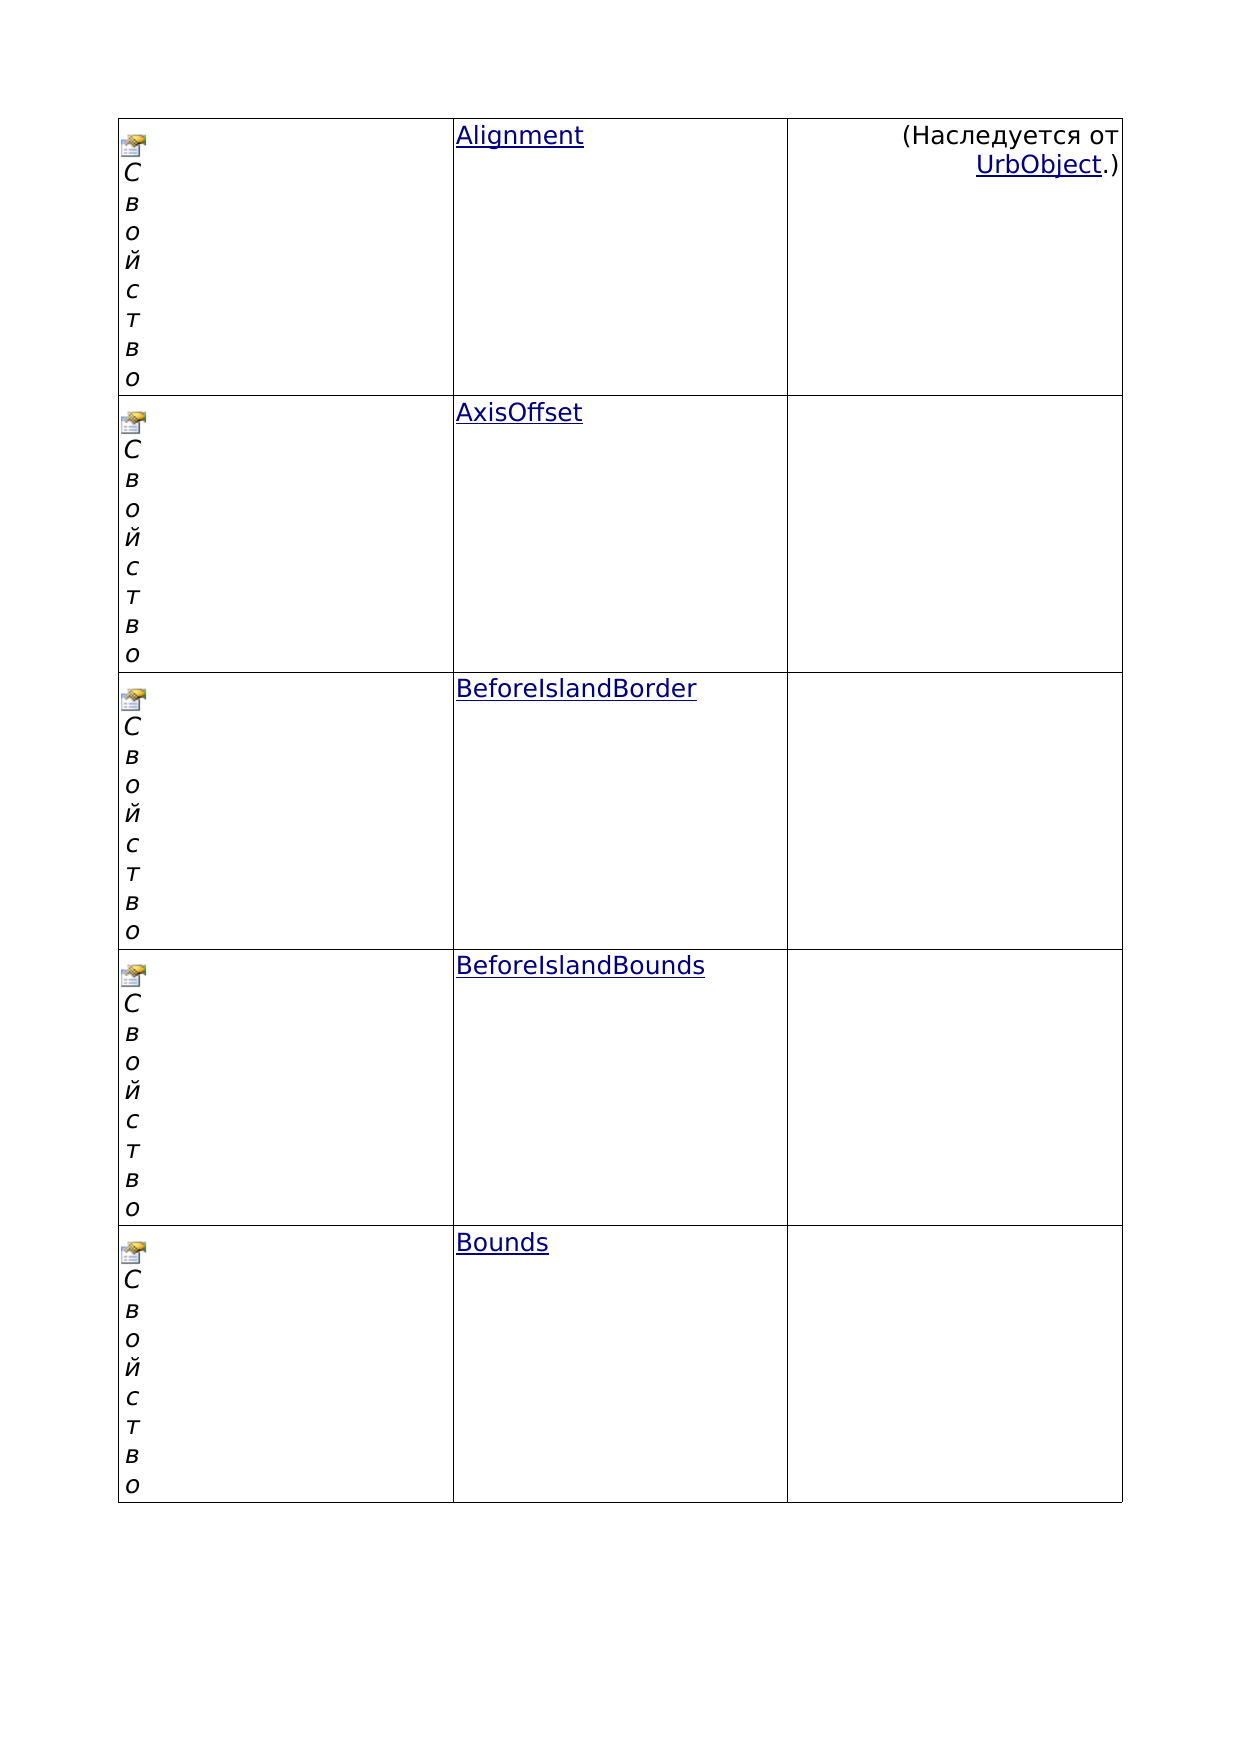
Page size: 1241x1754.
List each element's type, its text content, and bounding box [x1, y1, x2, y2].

picture [121, 963, 147, 989]
table_cell [119, 1226, 453, 1502]
picture [121, 687, 147, 713]
table_cell [119, 673, 453, 948]
table_cell [788, 950, 1122, 1225]
table_cell [788, 396, 1122, 672]
table_cell [788, 1226, 1122, 1502]
table_cell BeforeIslandBorder [454, 673, 787, 948]
table_cell [119, 396, 453, 672]
picture [121, 410, 147, 436]
table_cell BeforeIslandBounds [454, 950, 787, 1225]
picture [121, 133, 147, 159]
table_cell (Наследуется от UrbObject.) [788, 119, 1122, 395]
picture [121, 1240, 147, 1266]
table_cell [788, 673, 1122, 948]
table_cell AxisOffset [454, 396, 787, 672]
table_cell Alignment [454, 119, 787, 395]
table_cell [119, 950, 453, 1225]
table_cell Bounds [454, 1226, 787, 1502]
table_cell [119, 119, 453, 395]
